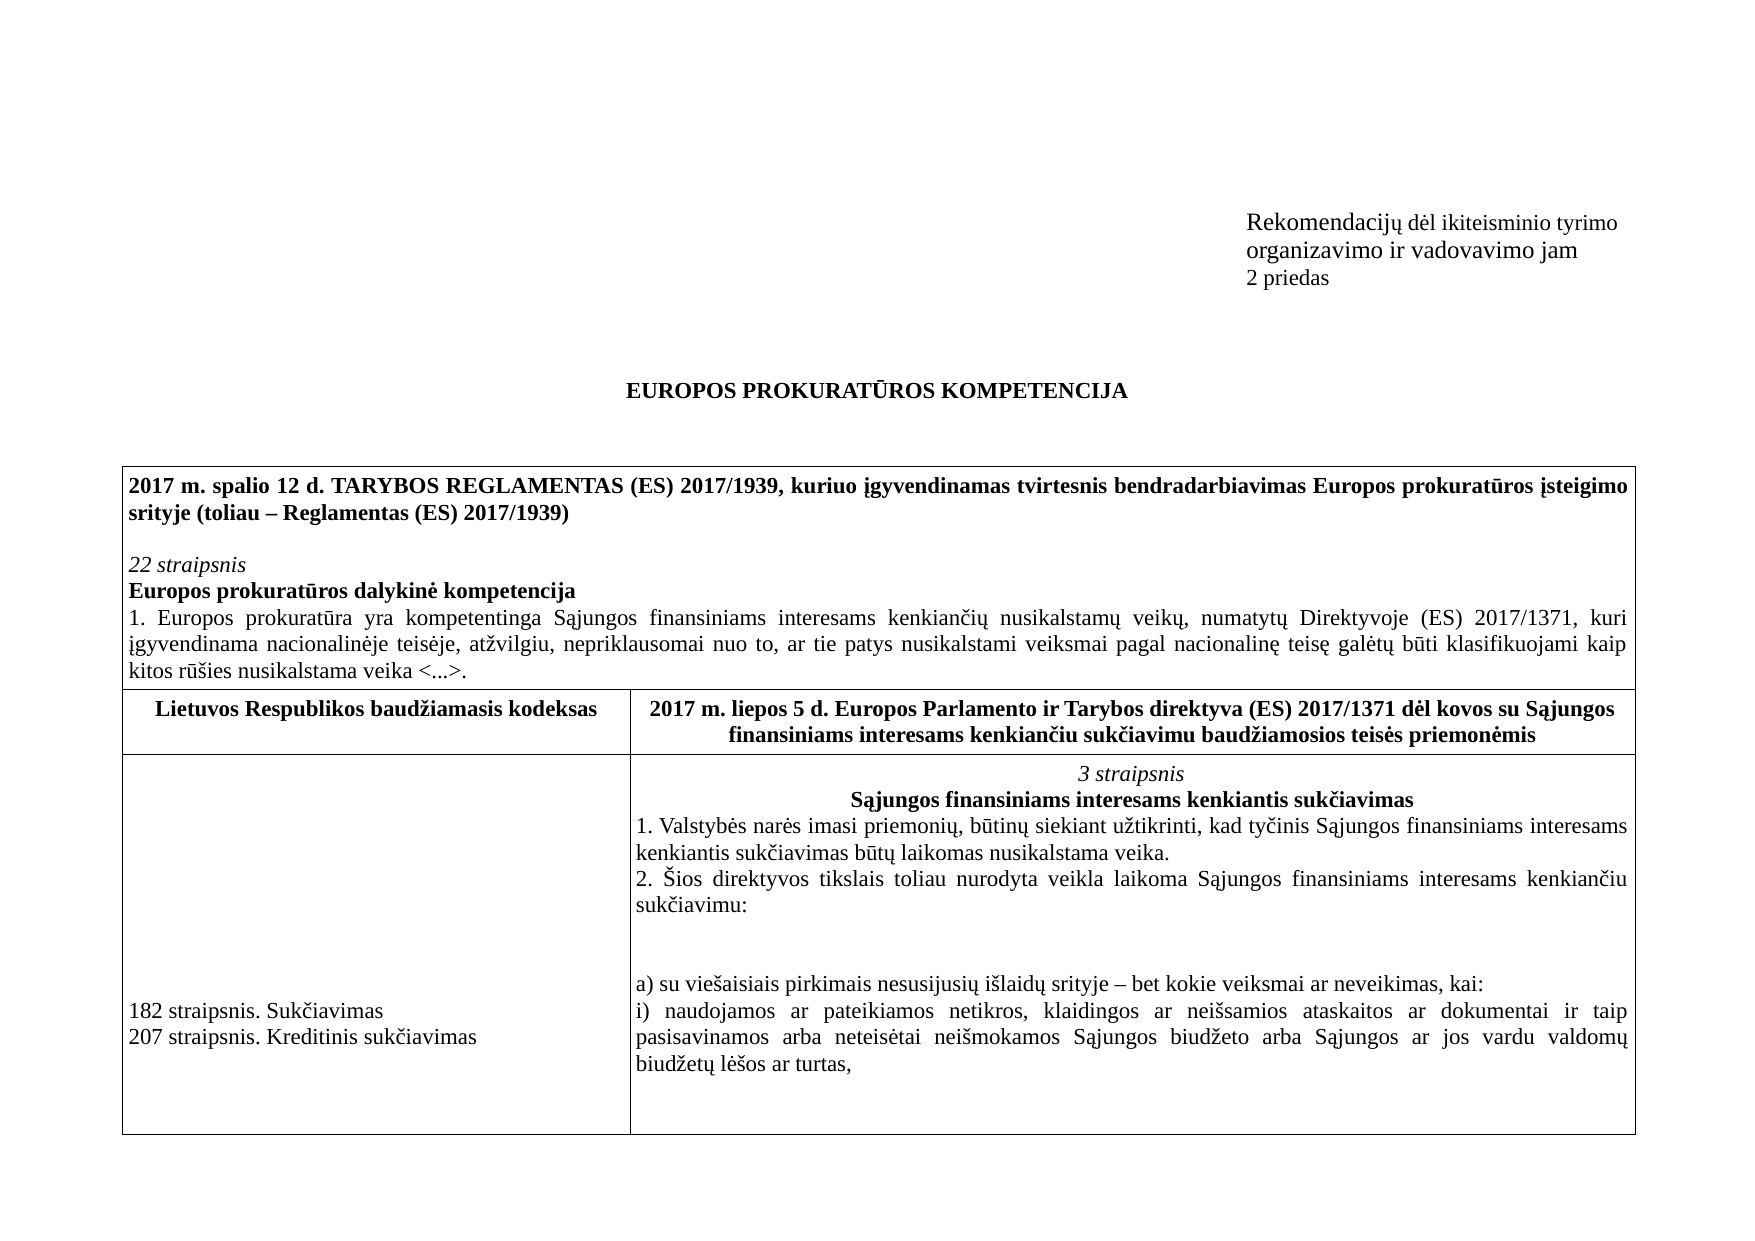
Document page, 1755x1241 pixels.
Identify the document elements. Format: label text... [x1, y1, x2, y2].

text organizavimo ir vadovavimo jam [1246, 235, 1636, 264]
text EUROPOS PROKURATŪROS KOMPETENCIJA [118, 377, 1636, 403]
table_cell Lietuvos Respublikos baudžiamasis kodeksas [123, 690, 630, 753]
text Rekomendacijų dėl ikiteisminio tyrimo [1240, 207, 1636, 235]
text 2 priedas [1246, 264, 1636, 291]
table_cell 2017 m. liepos 5 d. Europos Parlamento ir Tarybos direktyva (ES) 2017/1371 dėl kovos su Sąjungos finansiniams interesams kenkiančiu sukčiavimu baudžiamosios teisės priemonėmis [631, 690, 1635, 753]
table_cell 182 straipsnis. Sukčiavimas 207 straipsnis. Kreditinis sukčiavimas [123, 755, 630, 1134]
table_cell 3 straipsnis Sąjungos finansiniams interesams kenkiantis sukčiavimas 1. Valstybės narės imasi priemonių, būtinų siekiant užtikrinti, kad tyčinis Sąjungos finansiniams interesams kenkiantis sukčiavimas būtų laikomas nusikalstama veika. 2. Šios direktyvos tikslais toliau nurodyta veikla laikoma Sąjungos finansiniams interesams kenkiančiu sukčiavimu: a) su viešaisiais pirkimais nesusijusių išlaidų srityje – bet kokie veiksmai ar neveikimas, kai: i) naudojamos ar pateikiamos netikros, klaidingos ar neišsamios ataskaitos ar dokumentai ir taip pasisavinamos arba neteisėtai neišmokamos Sąjungos biudžeto arba Sąjungos ar jos vardu valdomų biudžetų lėšos ar turtas, [631, 755, 1635, 1134]
table_header 2017 m. spalio 12 d. TARYBOS REGLAMENTAS (ES) 2017/1939, kuriuo įgyvendinamas tvirtesnis bendradarbiavimas Europos prokuratūros įsteigimo srityje (toliau – Reglamentas (ES) 2017/1939) 22 straipsnis Europos prokuratūros dalykinė kompetencija 1. Europos prokuratūra yra kompetentinga Sąjungos finansiniams interesams kenkiančių nusikalstamų veikų, numatytų Direktyvoje (ES) 2017/1371, kuri įgyvendinama nacionalinėje teisėje, atžvilgiu, nepriklausomai nuo to, ar tie patys nusikalstami veiksmai pagal nacionalinę teisę galėtų būti klasifikuojami kaip kitos rūšies nusikalstama veika <...>. [123, 467, 1635, 689]
